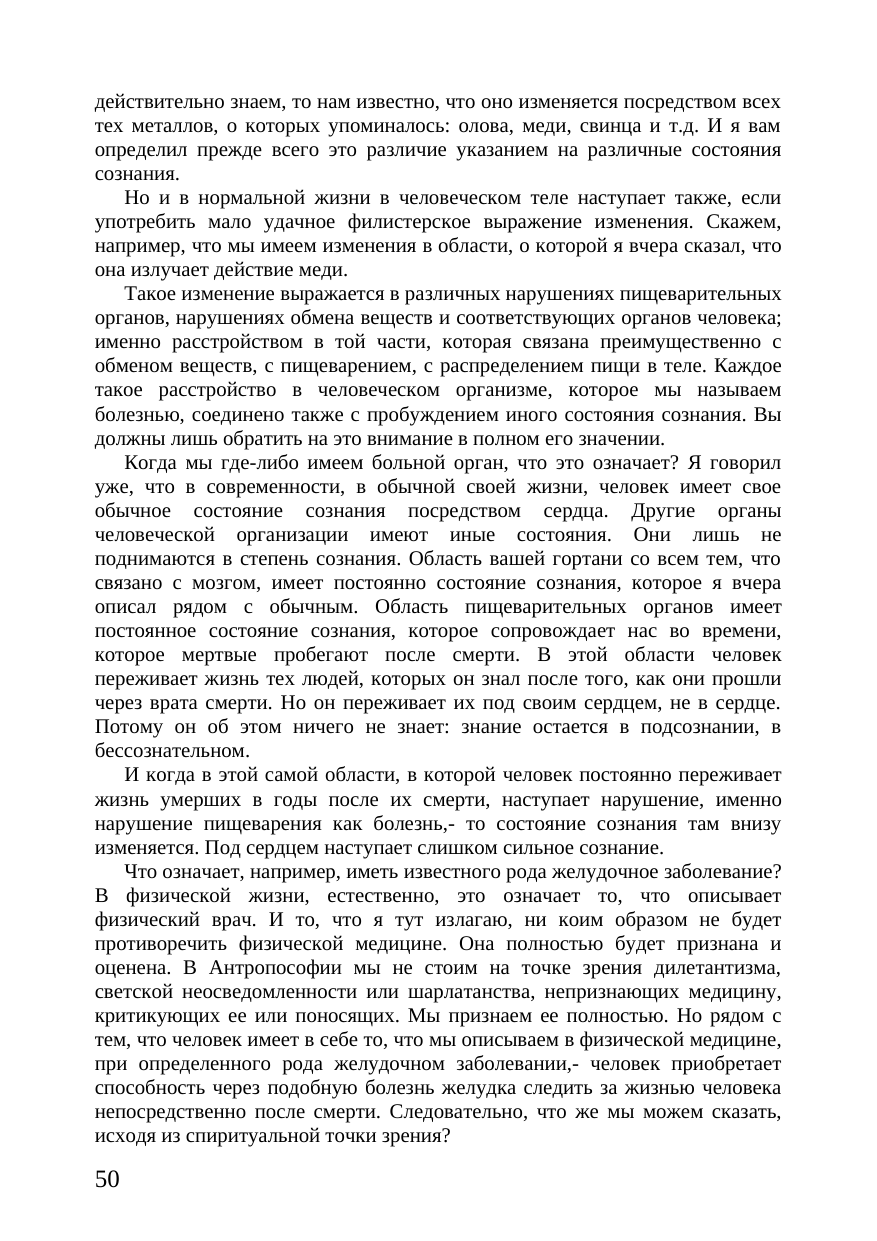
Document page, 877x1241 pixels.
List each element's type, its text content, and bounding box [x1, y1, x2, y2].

text Что означает, например, иметь известного рода желудочное заболевание? В физической жизни, естественно, это означает то, что описывает физический врач. И то, что я тут излагаю, ни коим образом не будет противоречить физической медицине. Она полностью будет признана и оценена. В Антропософии мы не стоим на точке зрения дилетантизма, светской неосведомленности или шарлатанства, непризнающих медицину, критикующих ее или поносящих. Мы признаем ее полностью. Но рядом с тем, что человек имеет в себе то, что мы описываем в физической медицине, при определенного рода желудочном заболевании,- человек приобретает способность через подобную болезнь желудка следить за жизнью человека непосредственно после смерти. Следовательно, что же мы можем сказать, исходя из спиритуальной точки зрения? [94, 859, 782, 1147]
text действительно знаем, то нам известно, что оно изменяется посредством всех тех металлов, о которых упоминалось: олова, меди, свинца и т.д. И я вам определил прежде всего это различие указанием на различные состояния сознания. [94, 89, 782, 185]
text И когда в этой самой области, в которой человек постоянно переживает жизнь умерших в годы после их смерти, наступает нарушение, именно нарушение пищеварения как болезнь,- то состояние сознания там внизу изменяется. Под сердцем наступает слишком сильное сознание. [94, 762, 782, 859]
text Такое изменение выражается в различных нарушениях пищеварительных органов, нарушениях обмена веществ и соответствующих органов человека; именно расстройством в той части, которая связана преимущественно с обменом веществ, с пищеварением, с распределением пищи в теле. Каждое такое расстройство в человеческом организме, которое мы называем болезнью, соединено также с пробуждением иного состояния сознания. Вы должны лишь обратить на это внимание в полном его значении. [94, 281, 782, 449]
text Но и в нормальной жизни в человеческом теле наступает также, если употребить мало удачное филистерское выражение изменения. Скажем, например, что мы имеем изменения в области, о которой я вчера сказал, что она излучает действие меди. [94, 185, 782, 281]
text Когда мы где-либо имеем больной орган, что это означает? Я говорил уже, что в современности, в обычной своей жизни, человек имеет свое обычное состояние сознания посредством сердца. Другие органы человеческой организации имеют иные состояния. Они лишь не поднимаются в степень сознания. Область вашей гортани со всем тем, что связано с мозгом, имеет постоянно состояние сознания, которое я вчера описал рядом с обычным. Область пищеварительных органов имеет постоянное состояние сознания, которое сопровождает нас во времени, которое мертвые пробегают после смерти. В этой области человек переживает жизнь тех людей, которых он знал после того, как они прошли через врата смерти. Но он переживает их под своим сердцем, не в сердце. Потому он об этом ничего не знает: знание остается в подсознании, в бессознательном. [94, 449, 782, 762]
